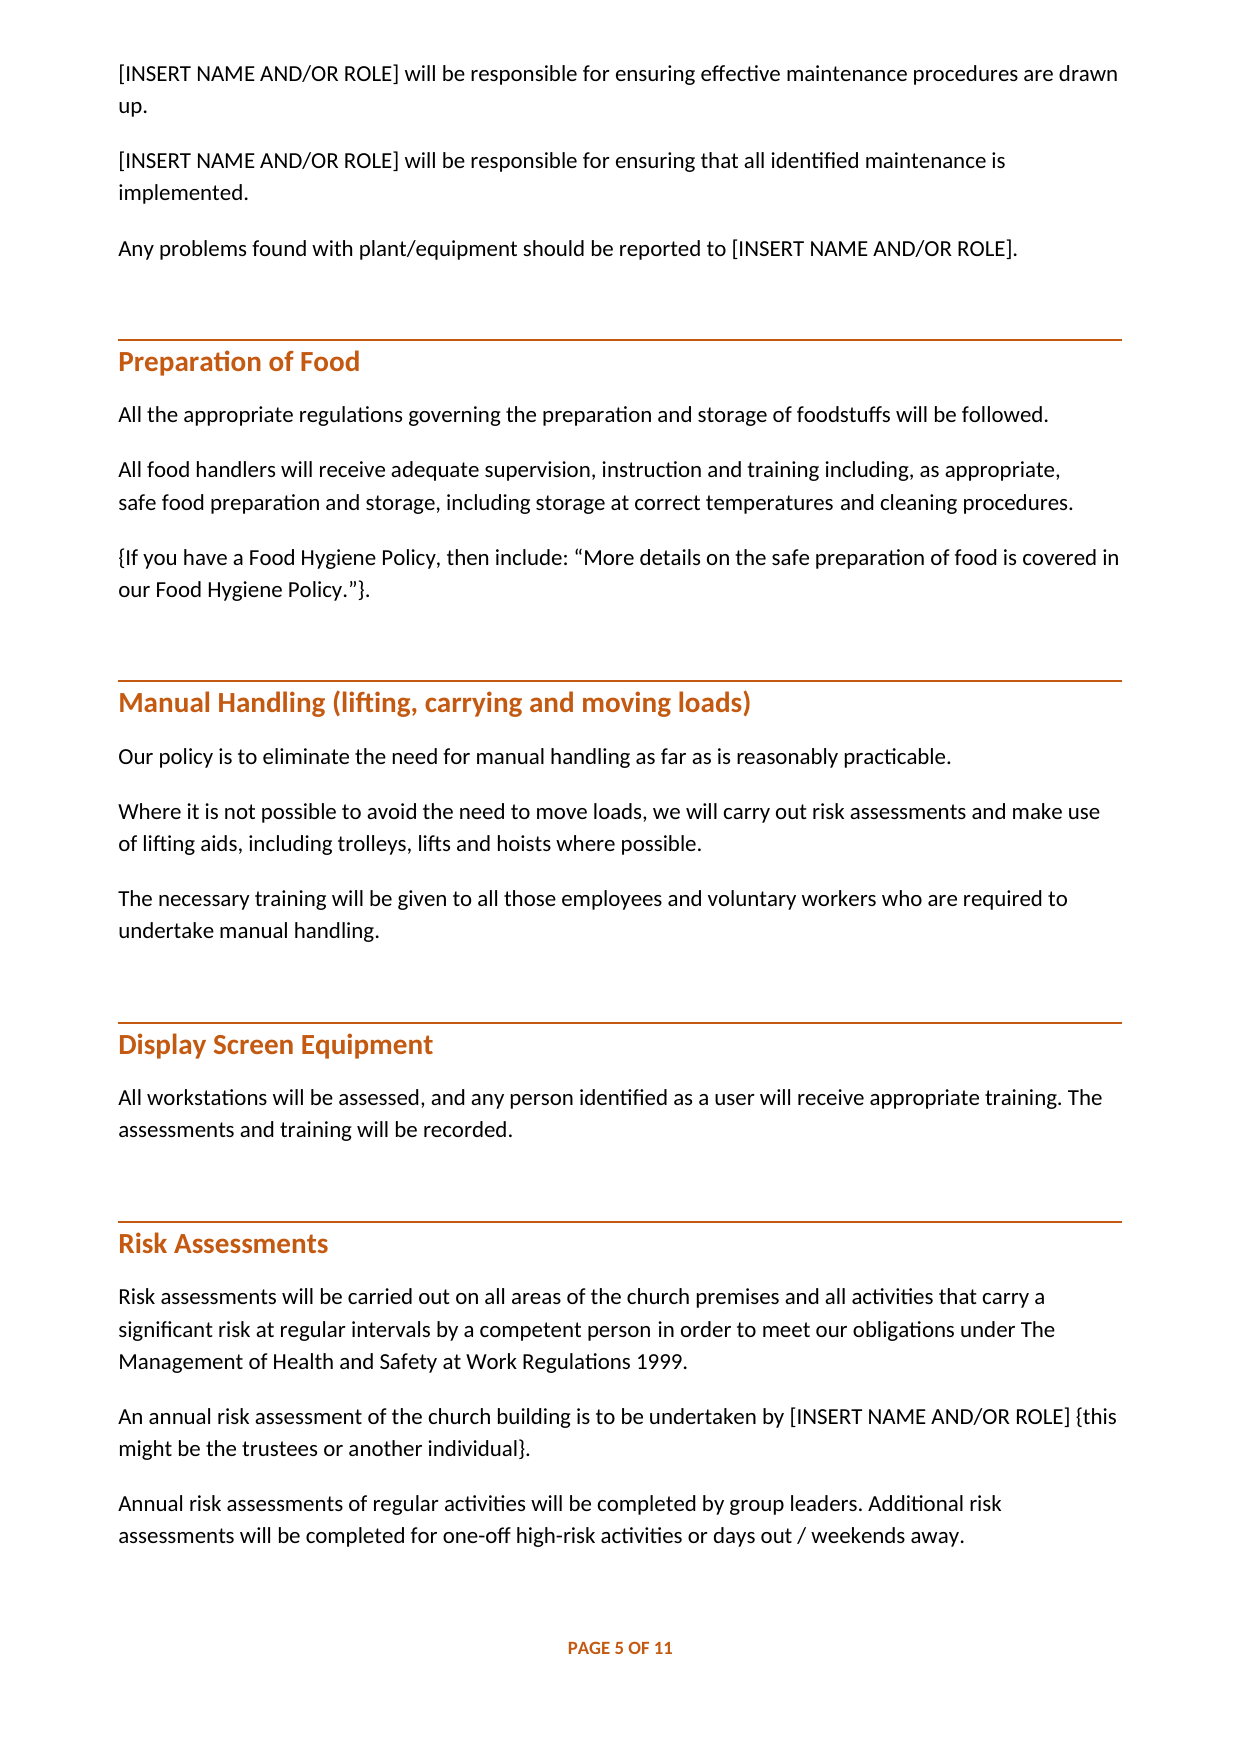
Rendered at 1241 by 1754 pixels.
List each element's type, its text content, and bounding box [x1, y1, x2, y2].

text Any problems found with plant/equipment should be reported to [INSERT NAME AND/OR ROLE]. [118, 234, 1122, 262]
text Our policy is to eliminate the need for manual handling as far as is reasonably practicable. [118, 742, 1122, 770]
text All the appropriate regulations governing the preparation and storage of foodstuffs will be followed. [118, 401, 1122, 428]
text [INSERT NAME AND/OR ROLE] will be responsible for ensuring effective maintenance procedures are drawn up. [118, 59, 1122, 119]
text [INSERT NAME AND/OR ROLE] will be responsible for ensuring that all identified maintenance is implemented. [118, 146, 1122, 207]
subtitle Risk Assessments [118, 1223, 1122, 1261]
subtitle Preparation of Food [118, 341, 1122, 378]
text Where it is not possible to avoid the need to move loads, we will carry out risk assessments and make use of lifting aids, including trolleys, lifts and hoists where possible. [118, 797, 1122, 857]
text {If you have a Food Hygiene Policy, then include: “More details on the safe preparation of food is covered in our Food Hygiene Policy.”}. [118, 543, 1122, 603]
text The necessary training will be given to all those employees and voluntary workers who are required to undertake manual handling. [118, 884, 1122, 944]
subtitle Display Screen Equipment [118, 1024, 1122, 1061]
subtitle Manual Handling (lifting, carrying and moving loads) [118, 682, 1122, 720]
text All workstations will be assessed, and any person identified as a user will receive appropriate training. The assessments and training will be recorded. [118, 1083, 1122, 1144]
text All food handlers will receive adequate supervision, instruction and training including, as appropriate, safe food preparation and storage, including storage at correct temperatures and cleaning procedures. [118, 456, 1122, 516]
text An annual risk assessment of the church building is to be undertaken by [INSERT NAME AND/OR ROLE] {this might be the trustees or another individual}. [118, 1402, 1122, 1462]
text Risk assessments will be carried out on all areas of the church premises and all activities that carry a significant risk at regular intervals by a competent person in order to meet our obligations under The Management of Health and Safety at Work Regulations 1999. [118, 1282, 1122, 1375]
text Annual risk assessments of regular activities will be completed by group leaders. Additional risk assessments will be completed for one-off high-risk activities or days out / weekends away. [118, 1489, 1122, 1549]
